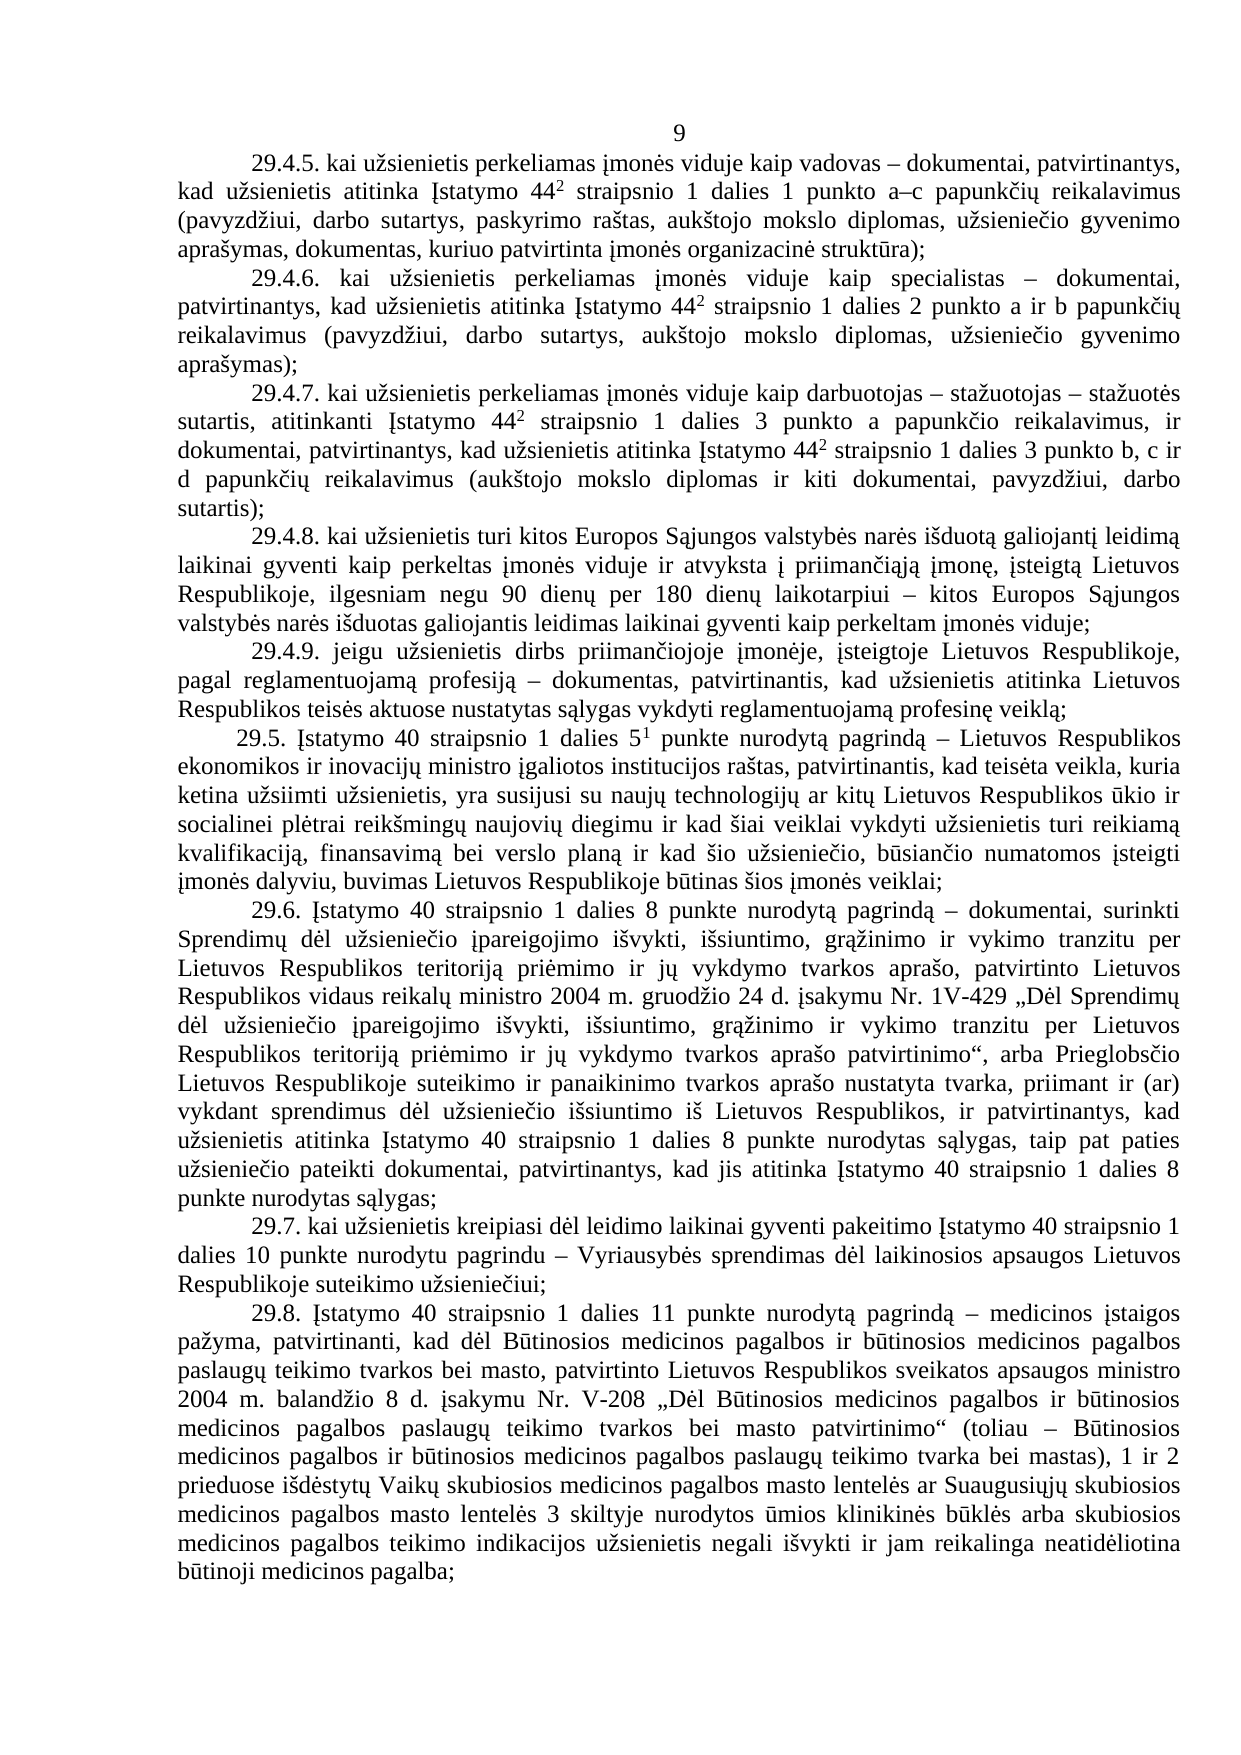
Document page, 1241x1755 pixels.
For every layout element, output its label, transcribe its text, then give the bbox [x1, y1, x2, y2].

text 29.4.6. kai užsienietis perkeliamas įmonės viduje kaip specialistas – dokumentai, patvirtinantys, kad užsienietis atitinka Įstatymo 442 straipsnio 1 dalies 2 punkto a ir b papunkčių reikalavimus (pavyzdžiui, darbo sutartys, aukštojo mokslo diplomas, užsieniečio gyvenimo aprašymas); [177, 263, 1181, 378]
text 29.5. Įstatymo 40 straipsnio 1 dalies 51 punkte nurodytą pagrindą – Lietuvos Respublikos ekonomikos ir inovacijų ministro įgaliotos institucijos raštas, patvirtinantis, kad teisėta veikla, kuria ketina užsiimti užsienietis, yra susijusi su naujų technologijų ar kitų Lietuvos Respublikos ūkio ir socialinei plėtrai reikšmingų naujovių diegimu ir kad šiai veiklai vykdyti užsienietis turi reikiamą kvalifikaciją, finansavimą bei verslo planą ir kad šio užsieniečio, būsiančio numatomos įsteigti įmonės dalyviu, buvimas Lietuvos Respublikoje būtinas šios įmonės veiklai; [177, 723, 1181, 895]
text 29.4.5. kai užsienietis perkeliamas įmonės viduje kaip vadovas – dokumentai, patvirtinantys, kad užsienietis atitinka Įstatymo 442 straipsnio 1 dalies 1 punkto a–c papunkčių reikalavimus (pavyzdžiui, darbo sutartys, paskyrimo raštas, aukštojo mokslo diplomas, užsieniečio gyvenimo aprašymas, dokumentas, kuriuo patvirtinta įmonės organizacinė struktūra); [177, 148, 1181, 263]
text 29.6. Įstatymo 40 straipsnio 1 dalies 8 punkte nurodytą pagrindą – dokumentai, surinkti Sprendimų dėl užsieniečio įpareigojimo išvykti, išsiuntimo, grąžinimo ir vykimo tranzitu per Lietuvos Respublikos teritoriją priėmimo ir jų vykdymo tvarkos aprašo, patvirtinto Lietuvos Respublikos vidaus reikalų ministro 2004 m. gruodžio 24 d. įsakymu Nr. 1V-429 „Dėl Sprendimų dėl užsieniečio įpareigojimo išvykti, išsiuntimo, grąžinimo ir vykimo tranzitu per Lietuvos Respublikos teritoriją priėmimo ir jų vykdymo tvarkos aprašo patvirtinimo“, arba Prieglobsčio Lietuvos Respublikoje suteikimo ir panaikinimo tvarkos aprašo nustatyta tvarka, priimant ir (ar) vykdant sprendimus dėl užsieniečio išsiuntimo iš Lietuvos Respublikos, ir patvirtinantys, kad užsienietis atitinka Įstatymo 40 straipsnio 1 dalies 8 punkte nurodytas sąlygas, taip pat paties užsieniečio pateikti dokumentai, patvirtinantys, kad jis atitinka Įstatymo 40 straipsnio 1 dalies 8 punkte nurodytas sąlygas; [177, 895, 1181, 1211]
text 29.8. Įstatymo 40 straipsnio 1 dalies 11 punkte nurodytą pagrindą – medicinos įstaigos pažyma, patvirtinanti, kad dėl Būtinosios medicinos pagalbos ir būtinosios medicinos pagalbos paslaugų teikimo tvarkos bei masto, patvirtinto Lietuvos Respublikos sveikatos apsaugos ministro 2004 m. balandžio 8 d. įsakymu Nr. V-208 „Dėl Būtinosios medicinos pagalbos ir būtinosios medicinos pagalbos paslaugų teikimo tvarkos bei masto patvirtinimo“ (toliau – Būtinosios medicinos pagalbos ir būtinosios medicinos pagalbos paslaugų teikimo tvarka bei mastas), 1 ir 2 prieduose išdėstytų Vaikų skubiosios medicinos pagalbos masto lentelės ar Suaugusiųjų skubiosios medicinos pagalbos masto lentelės 3 skiltyje nurodytos ūmios klinikinės būklės arba skubiosios medicinos pagalbos teikimo indikacijos užsienietis negali išvykti ir jam reikalinga neatidėliotina būtinoji medicinos pagalba; [177, 1298, 1181, 1585]
text 29.4.7. kai užsienietis perkeliamas įmonės viduje kaip darbuotojas – stažuotojas – stažuotės sutartis, atitinkanti Įstatymo 442 straipsnio 1 dalies 3 punkto a papunkčio reikalavimus, ir dokumentai, patvirtinantys, kad užsienietis atitinka Įstatymo 442 straipsnio 1 dalies 3 punkto b, c ir d papunkčių reikalavimus (aukštojo mokslo diplomas ir kiti dokumentai, pavyzdžiui, darbo sutartis); [177, 378, 1181, 521]
text 29.4.9. jeigu užsienietis dirbs priimančiojoje įmonėje, įsteigtoje Lietuvos Respublikoje, pagal reglamentuojamą profesiją – dokumentas, patvirtinantis, kad užsienietis atitinka Lietuvos Respublikos teisės aktuose nustatytas sąlygas vykdyti reglamentuojamą profesinę veiklą; [177, 636, 1181, 723]
text 29.4.8. kai užsienietis turi kitos Europos Sąjungos valstybės narės išduotą galiojantį leidimą laikinai gyventi kaip perkeltas įmonės viduje ir atvyksta į priimančiąją įmonę, įsteigtą Lietuvos Respublikoje, ilgesniam negu 90 dienų per 180 dienų laikotarpiui – kitos Europos Sąjungos valstybės narės išduotas galiojantis leidimas laikinai gyventi kaip perkeltam įmonės viduje; [177, 521, 1181, 636]
text 29.7. kai užsienietis kreipiasi dėl leidimo laikinai gyventi pakeitimo Įstatymo 40 straipsnio 1 dalies 10 punkte nurodytu pagrindu – Vyriausybės sprendimas dėl laikinosios apsaugos Lietuvos Respublikoje suteikimo užsieniečiui; [177, 1211, 1181, 1298]
